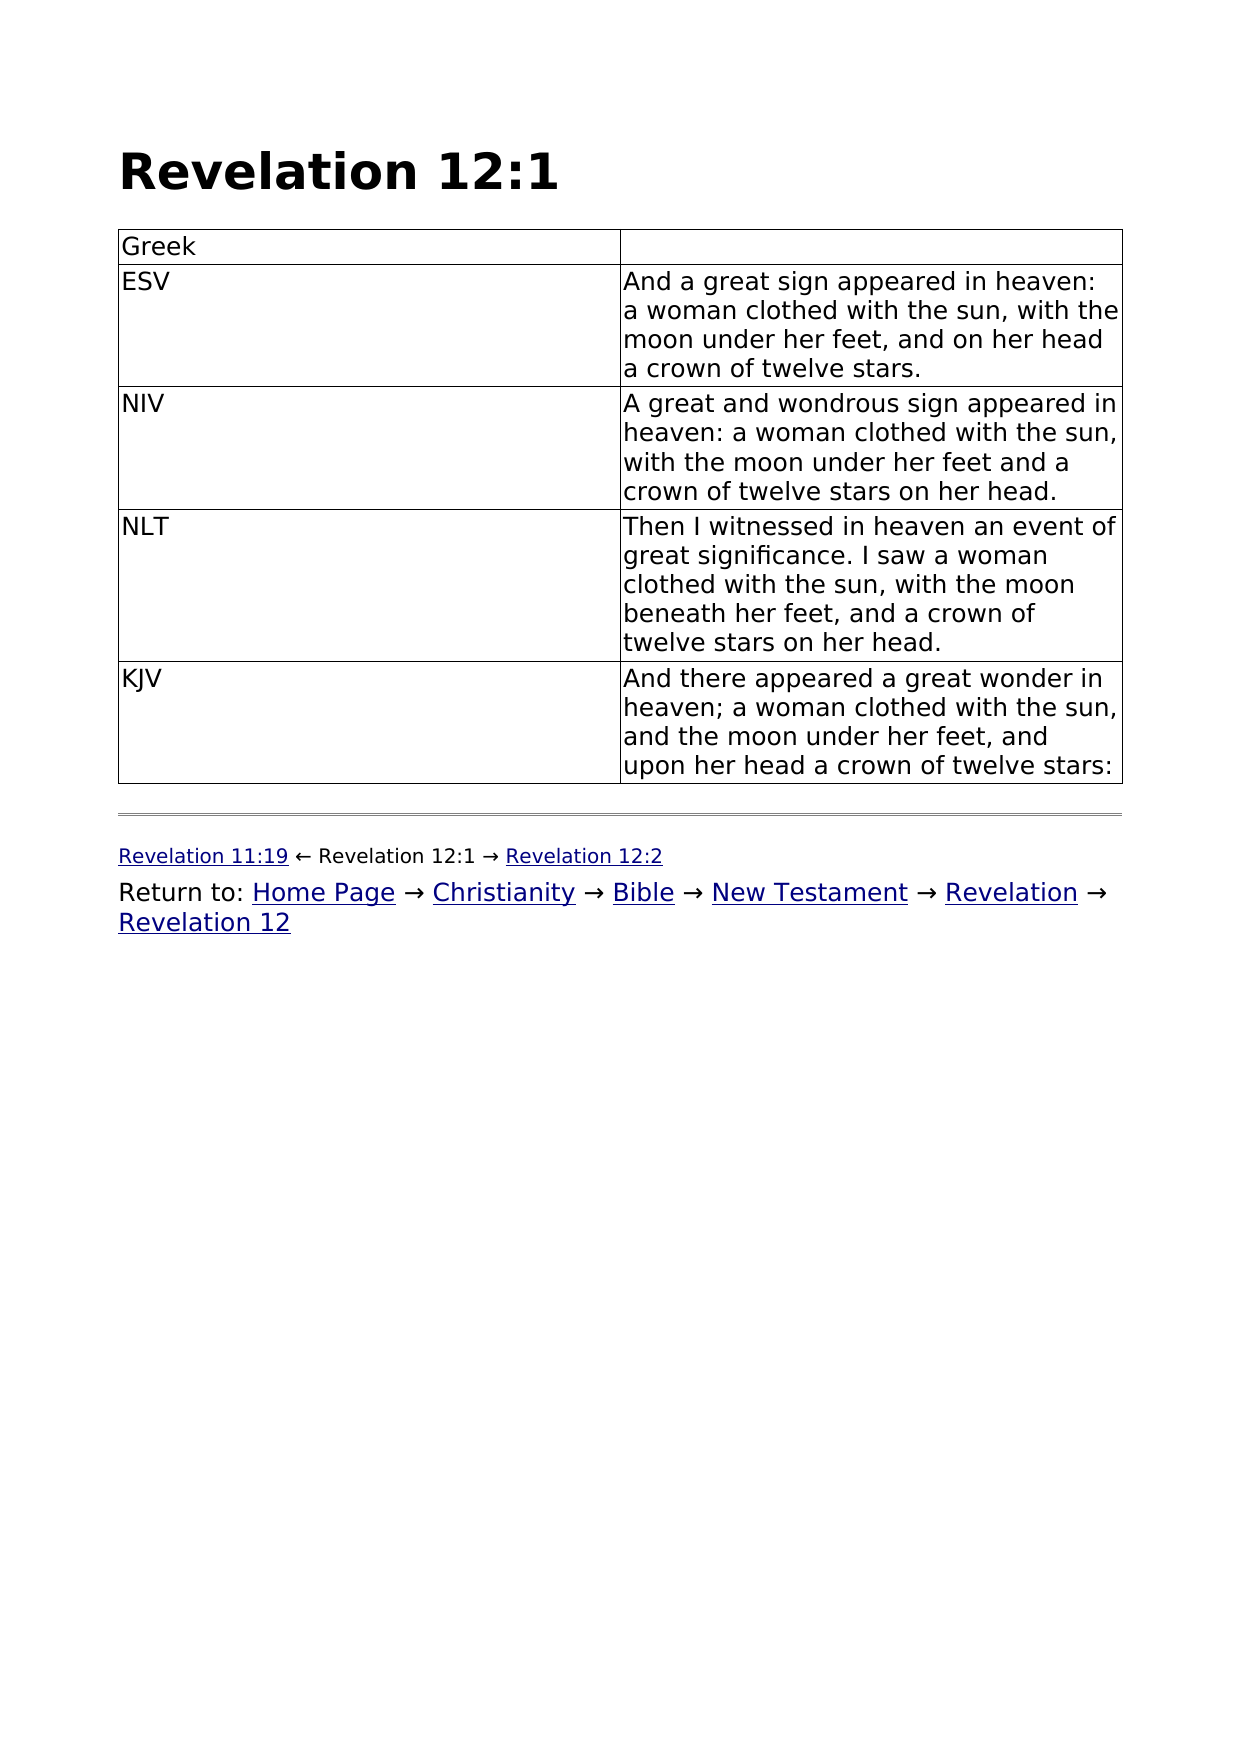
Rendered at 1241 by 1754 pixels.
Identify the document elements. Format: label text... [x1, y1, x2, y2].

table_header Greek [119, 230, 620, 264]
text Return to: Home Page → Christianity → Bible → New Testament → Revelation → Revelation 12 [118, 879, 1122, 937]
table_cell NLT [119, 510, 620, 661]
table_cell NIV [119, 387, 620, 509]
table_cell KJV [119, 662, 620, 783]
table_header [621, 230, 1122, 264]
text Revelation 11:19 ← Revelation 12:1 → Revelation 12:2 [118, 844, 1122, 879]
table_cell And a great sign appeared in heaven: a woman clothed with the sun, with the moon under her feet, and on her head a crown of twelve stars. [621, 265, 1122, 386]
table_cell A great and wondrous sign appeared in heaven: a woman clothed with the sun, with the moon under her feet and a crown of twelve stars on her head. [621, 387, 1122, 509]
subtitle Revelation 12:1 [118, 143, 1122, 201]
table_cell ESV [119, 265, 620, 386]
table_cell Then I witnessed in heaven an event of great significance. I saw a woman clothed with the sun, with the moon beneath her feet, and a crown of twelve stars on her head. [621, 510, 1122, 661]
table_cell And there appeared a great wonder in heaven; a woman clothed with the sun, and the moon under her feet, and upon her head a crown of twelve stars: [621, 662, 1122, 783]
